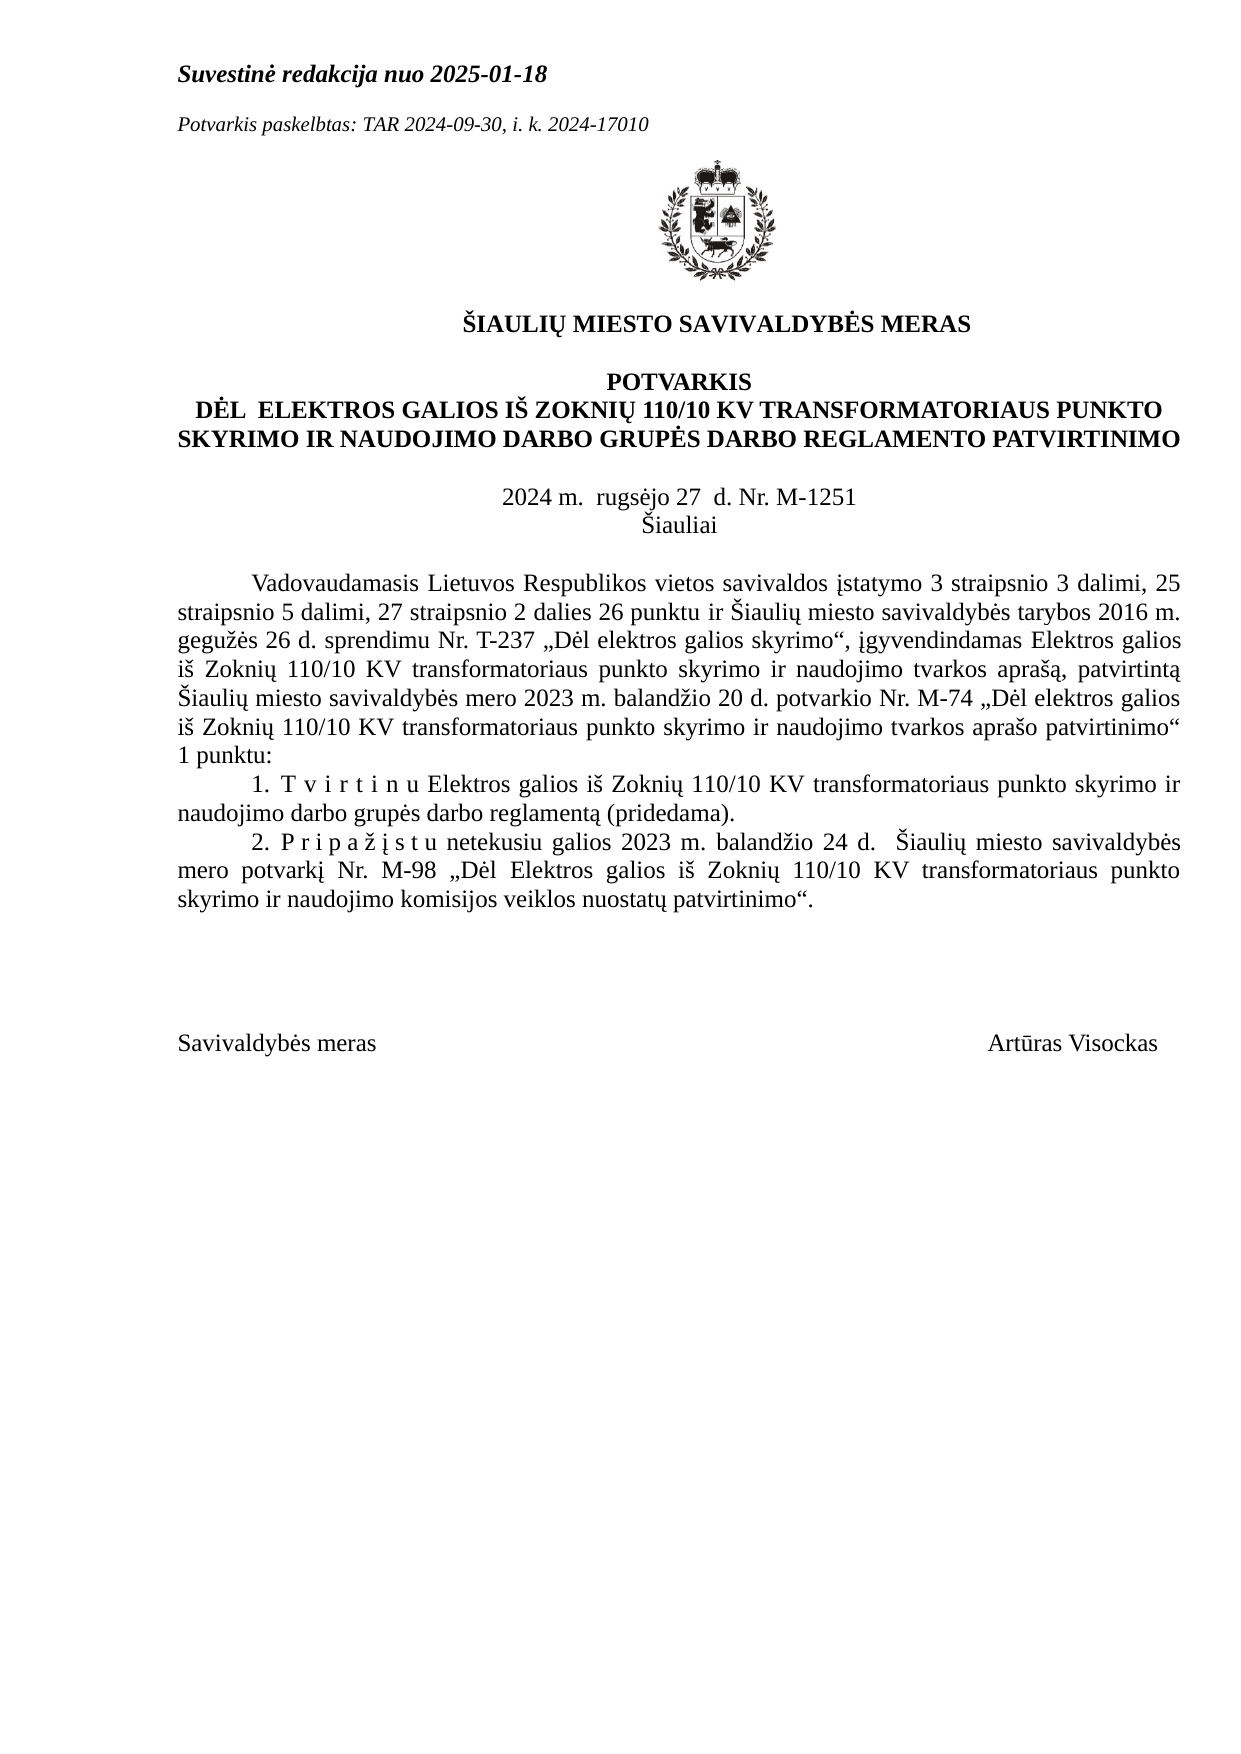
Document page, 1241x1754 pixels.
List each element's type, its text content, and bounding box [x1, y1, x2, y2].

subtitle ŠIAULIŲ MIESTO SAVIVALDYBĖS MERAS [177, 309, 1181, 338]
text 2. Pripažįstu netekusiu galios 2023 m. balandžio 24 d. Šiaulių miesto savivaldybės mero potvarkį Nr. M-98 „Dėl Elektros galios iš Zoknių 110/10 KV transformatoriaus punkto skyrimo ir naudojimo komisijos veiklos nuostatų patvirtinimo“. [177, 827, 1181, 913]
text POTVARKIS [177, 367, 1181, 395]
text DĖL ELEKTROS GALIOS IŠ ZOKNIŲ 110/10 KV TRANSFORMATORIAUS PUNKTO SKYRIMO IR NAUDOJIMO DARBO GRUPĖS DARBO REGLAMENTO PATVIRTINIMO [177, 395, 1181, 453]
text Savivaldybės meras Artūras Visockas [177, 1028, 1181, 1057]
text Vadovaudamasis Lietuvos Respublikos vietos savivaldos įstatymo 3 straipsnio 3 dalimi, 25 straipsnio 5 dalimi, 27 straipsnio 2 dalies 26 punktu ir Šiaulių miesto savivaldybės tarybos 2016 m. gegužės 26 d. sprendimu Nr. T-237 „Dėl elektros galios skyrimo“, įgyvendindamas Elektros galios iš Zoknių 110/10 KV transformatoriaus punkto skyrimo ir naudojimo tvarkos aprašą, patvirtintą Šiaulių miesto savivaldybės mero 2023 m. balandžio 20 d. potvarkio Nr. M-74 „Dėl elektros galios iš Zoknių 110/10 KV transformatoriaus punkto skyrimo ir naudojimo tvarkos aprašo patvirtinimo“ 1 punktu: [177, 568, 1181, 769]
text Suvestinė redakcija nuo 2025-01-18 [177, 59, 1181, 88]
text Potvarkis paskelbtas: TAR 2024-09-30, i. k. 2024-17010 [177, 112, 1181, 136]
text 2024 m. rugsėjo 27 d. Nr. M-1251 [177, 482, 1181, 510]
text Šiauliai [177, 510, 1181, 539]
text 1. T v i r t i n u Elektros galios iš Zoknių 110/10 KV transformatoriaus punkto skyrimo ir naudojimo darbo grupės darbo reglamentą (pridedama). [177, 769, 1181, 827]
